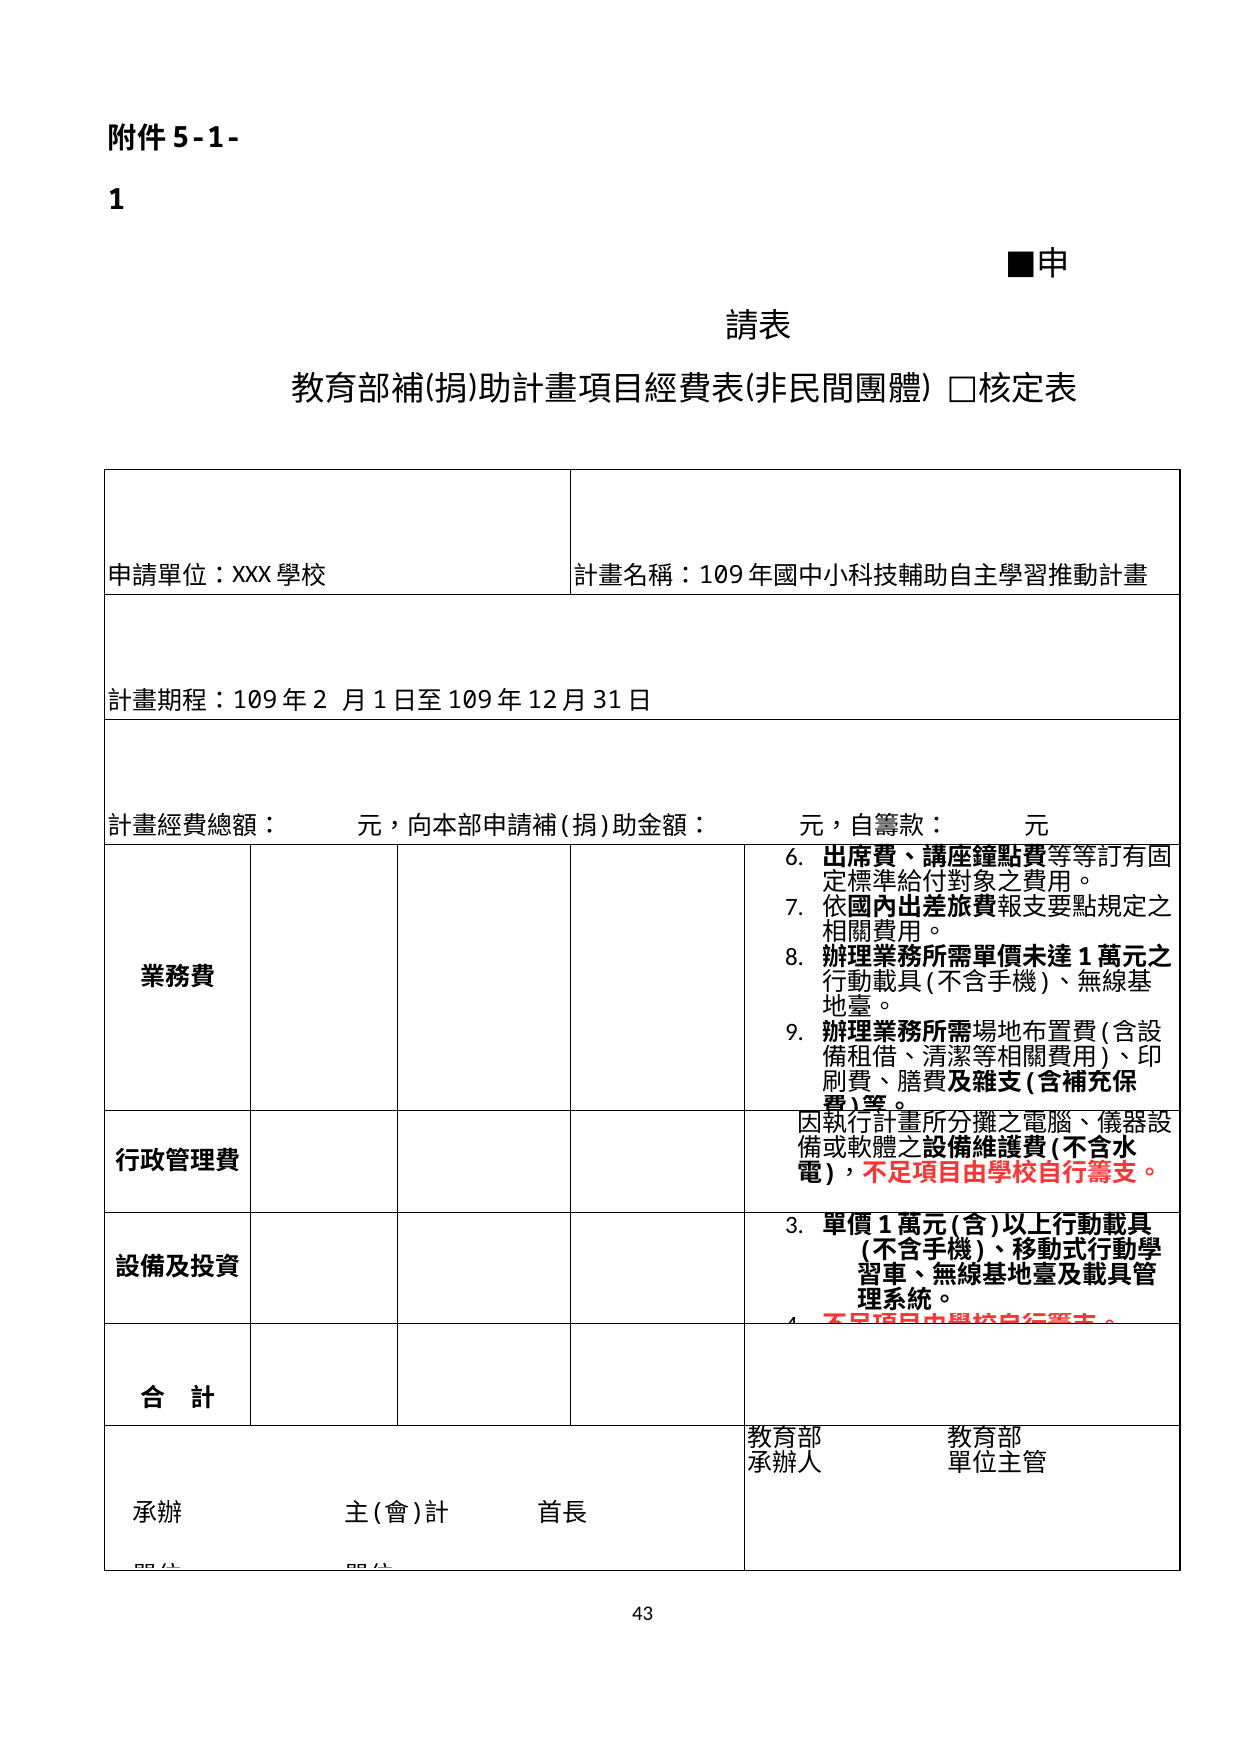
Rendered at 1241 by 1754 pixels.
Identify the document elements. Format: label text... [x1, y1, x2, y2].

table_cell 出席費、講座鐘點費等等訂有固定標準給付對象之費用。 依國內出差旅費報支要點規定之相關費用。 辦理業務所需單價未達1萬元之行動載具(不含手機)、無線基地臺。 辦理業務所需場地布置費(含設備租借、清潔等相關費用)、印刷費、膳費及雜支(含補充保費)等。 不足項目由學校自行籌支。 [745, 845, 785, 1110]
table_cell [397, 219, 519, 344]
table_cell 計畫期程：109年2 月1日至109年12月31日 [105, 595, 1179, 719]
table_cell [273, 219, 397, 344]
table_header 附件5-1-1 [105, 94, 251, 219]
table_cell 承辦 主(會)計 首長 單位 單位 [105, 1426, 744, 1569]
table_cell [251, 845, 397, 1110]
table_cell [251, 1324, 397, 1425]
table_cell 計畫名稱：109年國中小科技輔助自主學習推動計畫 [571, 470, 1179, 594]
table_cell [571, 845, 744, 1110]
table_cell 教育部 教育部 承辦人 單位主管 [745, 1426, 1179, 1569]
table_cell 設備及投資 [105, 1213, 250, 1323]
table_header [273, 94, 397, 219]
table_cell [519, 219, 571, 344]
table_cell 行政管理費 [105, 1111, 250, 1212]
table_cell [398, 845, 570, 1110]
table_header [251, 94, 272, 219]
table_cell [105, 407, 251, 469]
table_cell [251, 219, 272, 344]
table_cell [398, 1111, 570, 1212]
table_cell [571, 219, 722, 344]
table_cell [398, 1213, 570, 1323]
table_cell 合 計 [105, 1324, 250, 1425]
table_cell 教育部補(捐)助計畫項目經費表(非民間團體) □核定表 [273, 344, 1096, 407]
table_header [571, 94, 722, 219]
table_cell [1096, 219, 1180, 344]
table_cell [745, 1324, 1179, 1425]
table_header [1096, 94, 1180, 219]
table_cell 業務費 [105, 845, 250, 1110]
table_cell [571, 1111, 744, 1212]
table_cell [105, 219, 251, 344]
table_header [722, 94, 1096, 219]
table_cell 申請單位：XXX學校 [105, 470, 570, 594]
table_cell 因執行計畫所分攤之電腦、儀器設備或軟體之設備維護費(不含水電)，不足項目由學校自行籌支。 [745, 1111, 1179, 1212]
table_cell 單價1萬元(含)以上行動載具(不含手機)、移動式行動學習車、無線基地臺及載具管理系統。 不足項目由學校自行籌支。 [745, 1213, 785, 1323]
table_cell [251, 344, 272, 407]
table_cell [571, 407, 722, 469]
table_cell [571, 1324, 744, 1425]
table_cell [1096, 344, 1180, 407]
table_cell ■申請表 [722, 219, 1096, 344]
table_cell [398, 1324, 570, 1425]
table_cell 計畫經費總額： 元，向本部申請補(捐)助金額： 元，自籌款： 元 [105, 720, 1179, 844]
table_cell [571, 1213, 744, 1323]
table_cell [105, 344, 251, 407]
table_cell [519, 407, 571, 469]
table_cell [397, 407, 519, 469]
table_cell [251, 1111, 397, 1212]
table_cell [251, 407, 272, 469]
table_header [519, 94, 571, 219]
table_cell [722, 407, 1096, 469]
table_cell [1096, 407, 1180, 469]
table_cell [251, 1213, 397, 1323]
table_header [397, 94, 519, 219]
table_cell [273, 407, 397, 469]
